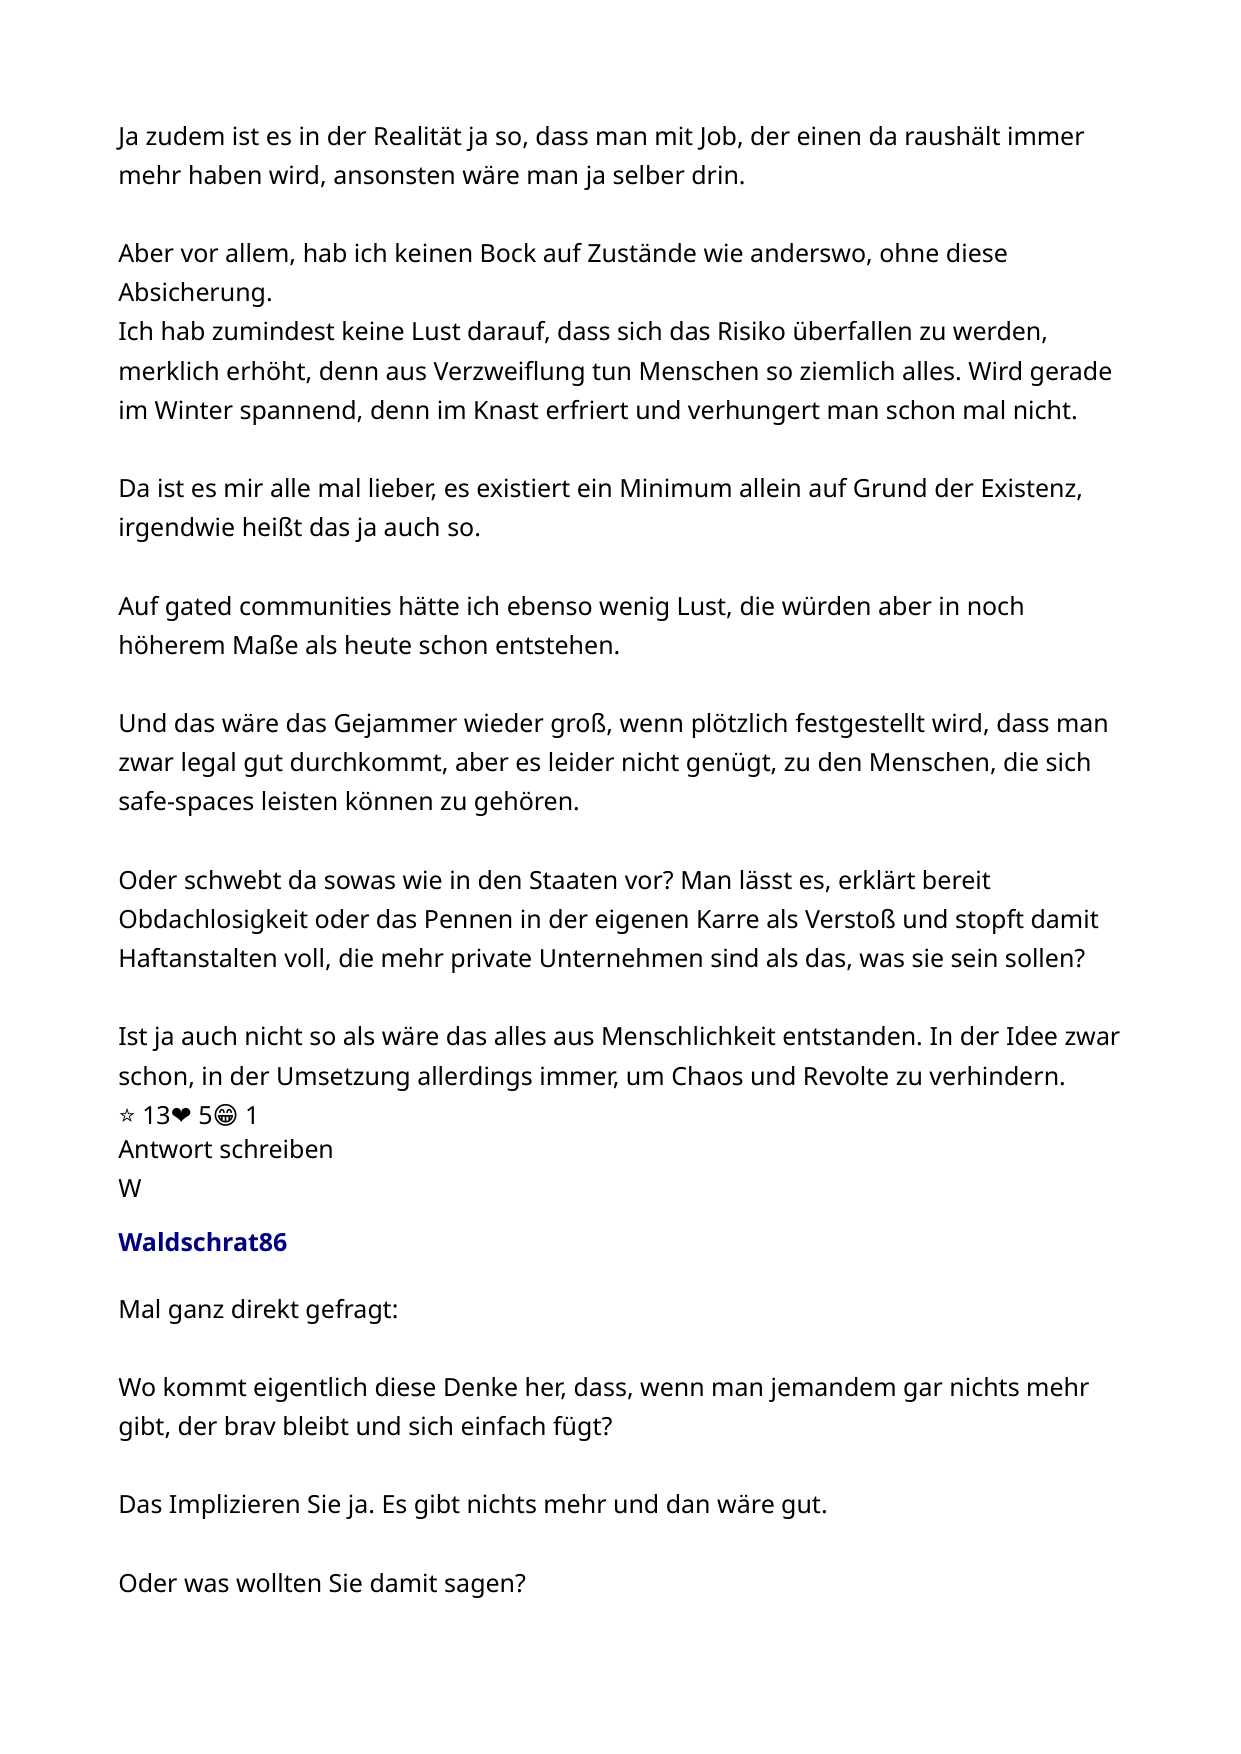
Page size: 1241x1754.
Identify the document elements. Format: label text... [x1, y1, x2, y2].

text Mal ganz direkt gefragt: Wo kommt eigentlich diese Denke her, dass, wenn man jemandem gar nichts mehr gibt, der brav bleibt und sich einfach fügt? Das Implizieren Sie ja. Es gibt nichts mehr und dan wäre gut. Oder was wollten Sie damit sagen? [118, 1291, 1122, 1599]
text Ja zudem ist es in der Realität ja so, dass man mit Job, der einen da raushält immer mehr haben wird, ansonsten wäre man ja selber drin. Aber vor allem, hab ich keinen Bock auf Zustände wie anderswo, ohne diese Absicherung. Ich hab zumindest keine Lust darauf, dass sich das Risiko überfallen zu werden, merklich erhöht, denn aus Verzweiflung tun Menschen so ziemlich alles. Wird gerade im Winter spannend, denn im Knast erfriert und verhungert man schon mal nicht. Da ist es mir alle mal lieber, es existiert ein Minimum allein auf Grund der Existenz, irgendwie heißt das ja auch so. Auf gated communities hätte ich ebenso wenig Lust, die würden aber in noch höherem Maße als heute schon entstehen. Und das wäre das Gejammer wieder groß, wenn plötzlich festgestellt wird, dass man zwar legal gut durchkommt, aber es leider nicht genügt, zu den Menschen, die sich safe-spaces leisten können zu gehören. Oder schwebt da sowas wie in den Staaten vor? Man lässt es, erklärt bereit Obdachlosigkeit oder das Pennen in der eigenen Karre als Verstoß und stopft damit Haftanstalten voll, die mehr private Unternehmen sind als das, was sie sein sollen? Ist ja auch nicht so als wäre das alles aus Menschlichkeit entstanden. In der Idee zwar schon, in der Umsetzung allerdings immer, um Chaos und Revolte zu verhindern. [118, 118, 1122, 1092]
text Antwort schreiben [118, 1131, 1122, 1165]
subtitle Waldschrat86 [118, 1224, 1122, 1258]
text ⭐️ 13❤️ 5😁 1 [118, 1097, 1122, 1131]
text W [118, 1171, 1122, 1204]
